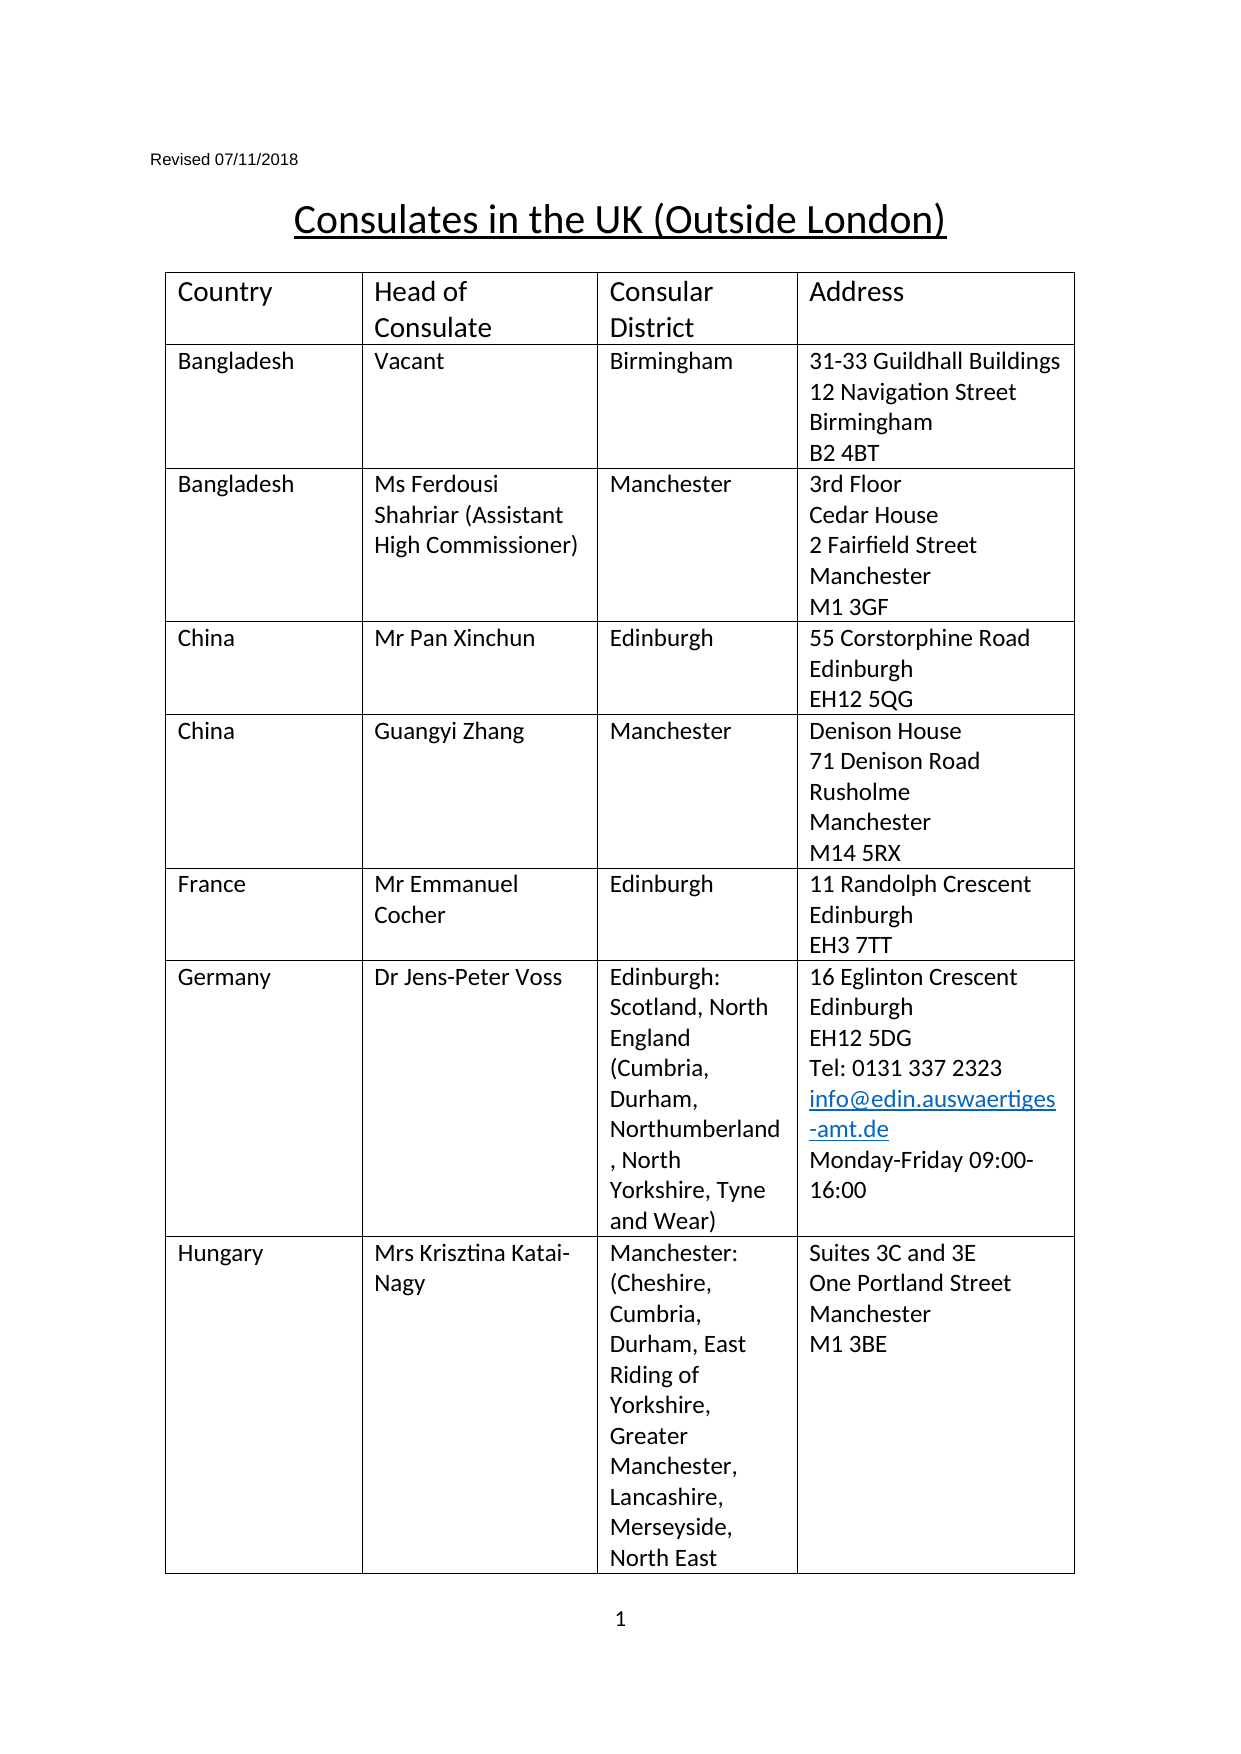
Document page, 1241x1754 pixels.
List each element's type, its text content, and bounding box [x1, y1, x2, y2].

table_header Consular District [598, 273, 797, 344]
table_cell 31-33 Guildhall Buildings 12 Navigation Street Birmingham B2 4BT [798, 345, 1074, 467]
table_cell Edinburgh: Scotland, North England (Cumbria, Durham, Northumberland, North Yorkshire, Tyne and Wear) [598, 961, 797, 1236]
table_cell Birmingham [598, 345, 797, 467]
table_cell 55 Corstorphine Road Edinburgh EH12 5QG [798, 622, 1074, 714]
table_cell Hungary [166, 1237, 362, 1572]
table_cell Edinburgh [598, 622, 797, 714]
table_cell Bangladesh [166, 469, 362, 621]
table_cell Guangyi Zhang [363, 715, 597, 867]
table_cell Mrs Krisztina Katai-Nagy [363, 1237, 597, 1572]
table_cell Manchester: (Cheshire, Cumbria, Durham, East Riding of Yorkshire, Greater Manchester, Lancashire, Merseyside, North East [598, 1237, 797, 1572]
table_cell 11 Randolph Crescent Edinburgh EH3 7TT [798, 869, 1074, 960]
table_cell Germany [166, 961, 362, 1236]
table_cell Denison House 71 Denison Road Rusholme Manchester M14 5RX [798, 715, 1074, 867]
table_cell Bangladesh [166, 345, 362, 467]
table_header Country [166, 273, 362, 344]
table_cell Suites 3C and 3E One Portland Street Manchester M1 3BE [798, 1237, 1074, 1572]
table_cell Manchester [598, 715, 797, 867]
table_header Address [798, 273, 1074, 344]
table_cell China [166, 715, 362, 867]
table_header Head of Consulate [363, 273, 597, 344]
table_cell Mr Emmanuel Cocher [363, 869, 597, 960]
table_cell Manchester [598, 469, 797, 621]
text Revised 07/11/2018 [150, 150, 1090, 169]
table_cell Edinburgh [598, 869, 797, 960]
table_cell Ms Ferdousi Shahriar (Assistant High Commissioner) [363, 469, 597, 621]
table_cell Vacant [363, 345, 597, 467]
table_cell France [166, 869, 362, 960]
table_cell China [166, 622, 362, 714]
table_cell 3rd Floor Cedar House 2 Fairfield Street Manchester M1 3GF [798, 469, 1074, 621]
table_cell Dr Jens-Peter Voss [363, 961, 597, 1236]
text Consulates in the UK (Outside London) [150, 193, 1090, 244]
table_cell 16 Eglinton Crescent Edinburgh EH12 5DG Tel: 0131 337 2323 info@edin.auswaertiges-amt.de Monday-Friday 09:00-16:00 [798, 961, 1074, 1236]
table_cell Mr Pan Xinchun [363, 622, 597, 714]
